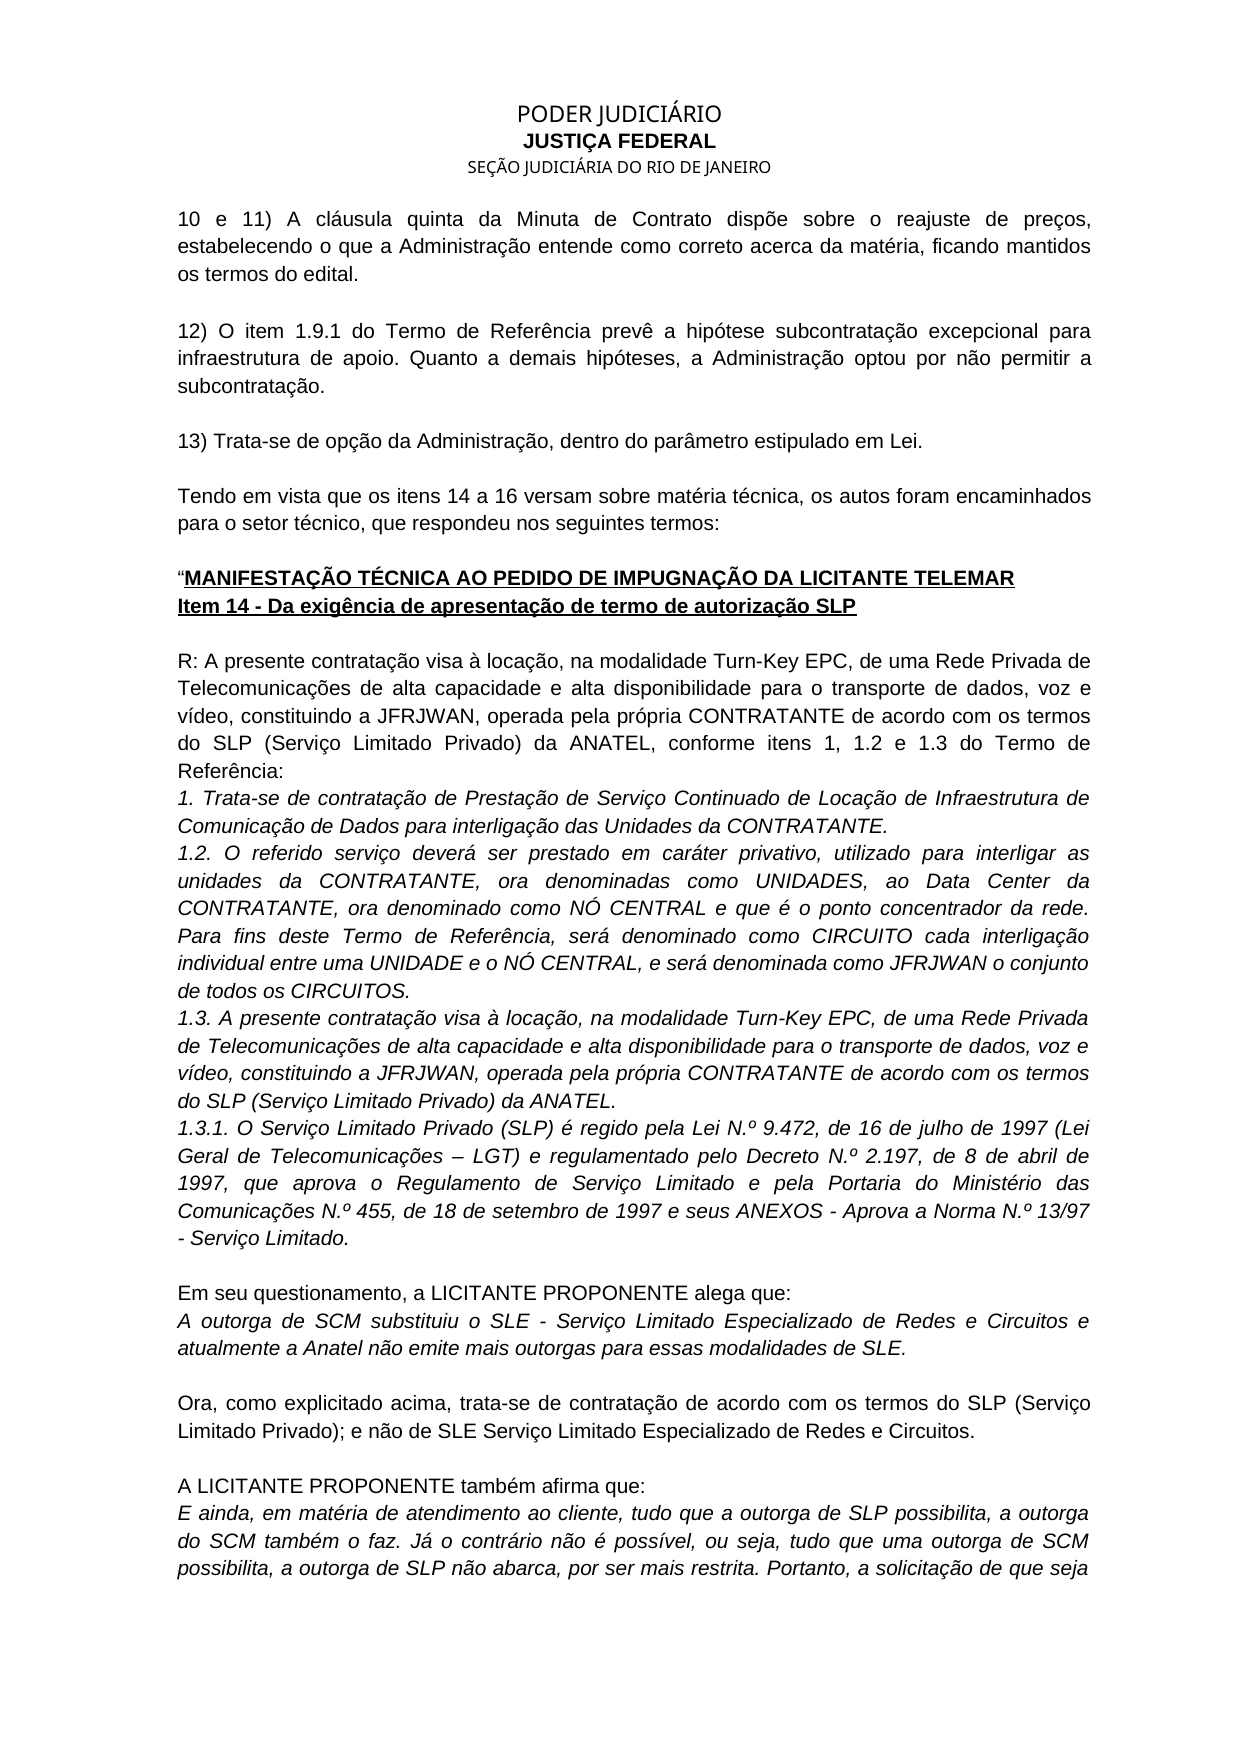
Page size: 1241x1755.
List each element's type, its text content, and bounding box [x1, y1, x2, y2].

text E ainda, em matéria de atendimento ao cliente, tudo que a outorga de SLP possibilita, a outorga do SCM também o faz. Já o contrário não é possível, ou seja, tudo que uma outorga de SCM possibilita, a outorga de SLP não abarca, por ser mais restrita. Portanto, a solicitação de que seja [177, 1501, 1093, 1580]
text 1. Trata-se de contratação de Prestação de Serviço Continuado de Locação de Infraestrutura de Comunicação de Dados para interligação das Unidades da CONTRATANTE. [177, 786, 1093, 837]
text A outorga de SCM substituiu o SLE - Serviço Limitado Especializado de Redes e Circuitos e atualmente a Anatel não emite mais outorgas para essas modalidades de SLE. [177, 1308, 1093, 1360]
text Item 14 - Da exigência de apresentação de termo de autorização SLP [177, 593, 1093, 617]
text 1.3. A presente contratação visa à locação, na modalidade Turn-Key EPC, de uma Rede Privada de Telecomunicações de alta capacidade e alta disponibilidade para o transporte de dados, voz e vídeo, constituindo a JFRJWAN, operada pela própria CONTRATANTE de acordo com os termos do SLP (Serviço Limitado Privado) da ANATEL. [177, 1006, 1093, 1112]
text Tendo em vista que os itens 14 a 16 versam sobre matéria técnica, os autos foram encaminhados para o setor técnico, que respondeu nos seguintes termos: [177, 483, 1093, 535]
text “MANIFESTAÇÃO TÉCNICA AO PEDIDO DE IMPUGNAÇÃO DA LICITANTE TELEMAR [177, 566, 1093, 590]
text 10 e 11) A cláusula quinta da Minuta de Contrato dispõe sobre o reajuste de preços, estabelecendo o que a Administração entende como correto acerca da matéria, ficando mantidos os termos do edital. [177, 207, 1093, 286]
text 1.2. O referido serviço deverá ser prestado em caráter privativo, utilizado para interligar as unidades da CONTRATANTE, ora denominadas como UNIDADES, ao Data Center da CONTRATANTE, ora denominado como NÓ CENTRAL e que é o ponto concentrador da rede. Para fins deste Termo de Referência, será denominado como CIRCUITO cada interligação individual entre uma UNIDADE e o NÓ CENTRAL, e será denominada como JFRJWAN o conjunto de todos os CIRCUITOS. [177, 841, 1093, 1002]
text 1.3.1. O Serviço Limitado Privado (SLP) é regido pela Lei N.º 9.472, de 16 de julho de 1997 (Lei Geral de Telecomunicações – LGT) e regulamentado pelo Decreto N.º 2.197, de 8 de abril de 1997, que aprova o Regulamento de Serviço Limitado e pela Portaria do Ministério das Comunicações N.º 455, de 18 de setembro de 1997 e seus ANEXOS - Aprova a Norma N.º 13/97 - Serviço Limitado. [177, 1116, 1093, 1250]
text 13) Trata-se de opção da Administração, dentro do parâmetro estipulado em Lei. [177, 428, 1093, 452]
text R: A presente contratação visa à locação, na modalidade Turn-Key EPC, de uma Rede Privada de Telecomunicações de alta capacidade e alta disponibilidade para o transporte de dados, voz e vídeo, constituindo a JFRJWAN, operada pela própria CONTRATANTE de acordo com os termos do SLP (Serviço Limitado Privado) da ANATEL, conforme itens 1, 1.2 e 1.3 do Termo de Referência: [177, 648, 1093, 782]
text Em seu questionamento, a LICITANTE PROPONENTE alega que: [177, 1281, 1093, 1305]
text 12) O item 1.9.1 do Termo de Referência prevê a hipótese subcontratação excepcional para infraestrutura de apoio. Quanto a demais hipóteses, a Administração optou por não permitir a subcontratação. [177, 318, 1093, 397]
text A LICITANTE PROPONENTE também afirma que: [177, 1473, 1093, 1497]
text Ora, como explicitado acima, trata-se de contratação de acordo com os termos do SLP (Serviço Limitado Privado); e não de SLE Serviço Limitado Especializado de Redes e Circuitos. [177, 1391, 1093, 1442]
